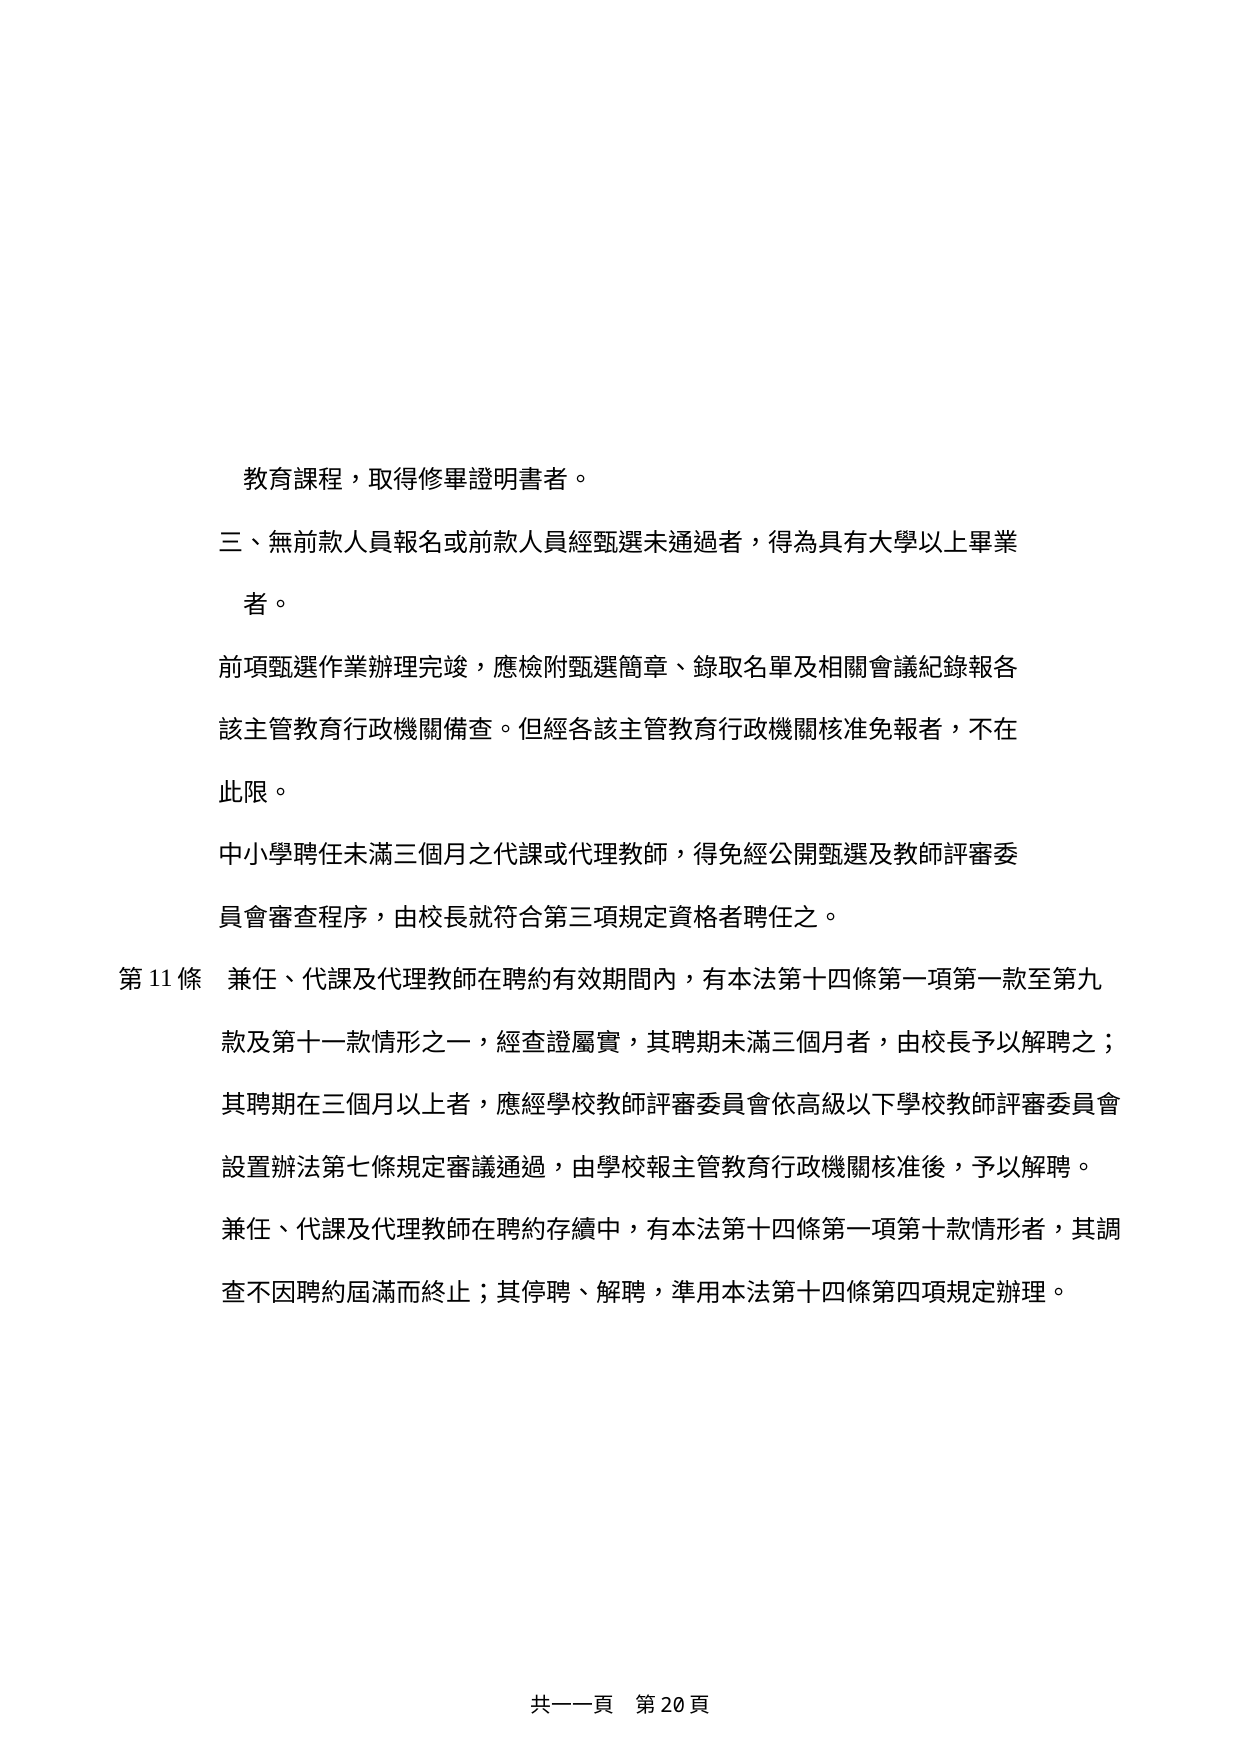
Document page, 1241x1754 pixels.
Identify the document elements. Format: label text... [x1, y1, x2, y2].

text 者。 [118, 561, 1122, 624]
text 該主管教育行政機關備查。但經各該主管教育行政機關核准免報者，不在 [118, 686, 1122, 749]
text 三、無前款人員報名或前款人員經甄選未通過者，得為具有大學以上畢業 [118, 499, 1122, 561]
text 中小學聘任未滿三個月之代課或代理教師，得免經公開甄選及教師評審委 [118, 811, 1122, 874]
text 前項甄選作業辦理完竣，應檢附甄選簡章、錄取名單及相關會議紀錄報各 [118, 624, 1122, 686]
text 第11條 兼任、代課及代理教師在聘約有效期間內，有本法第十四條第一項第一款至第九款及第十一款情形之一，經查證屬實，其聘期未滿三個月者，由校長予以解聘之；其聘期在三個月以上者，應經學校教師評審委員會依高級以下學校教師評審委員會設置辦法第七條規定審議通過，由學校報主管教育行政機關核准後，予以解聘。 [118, 936, 1122, 1186]
text 教育課程，取得修畢證明書者。 [118, 436, 1122, 499]
text 員會審查程序，由校長就符合第三項規定資格者聘任之。 [118, 874, 1122, 936]
text 此限。 [118, 749, 1122, 811]
text 兼任、代課及代理教師在聘約存續中，有本法第十四條第一項第十款情形者，其調查不因聘約屆滿而終止；其停聘、解聘，準用本法第十四條第四項規定辦理。 [221, 1186, 1122, 1311]
